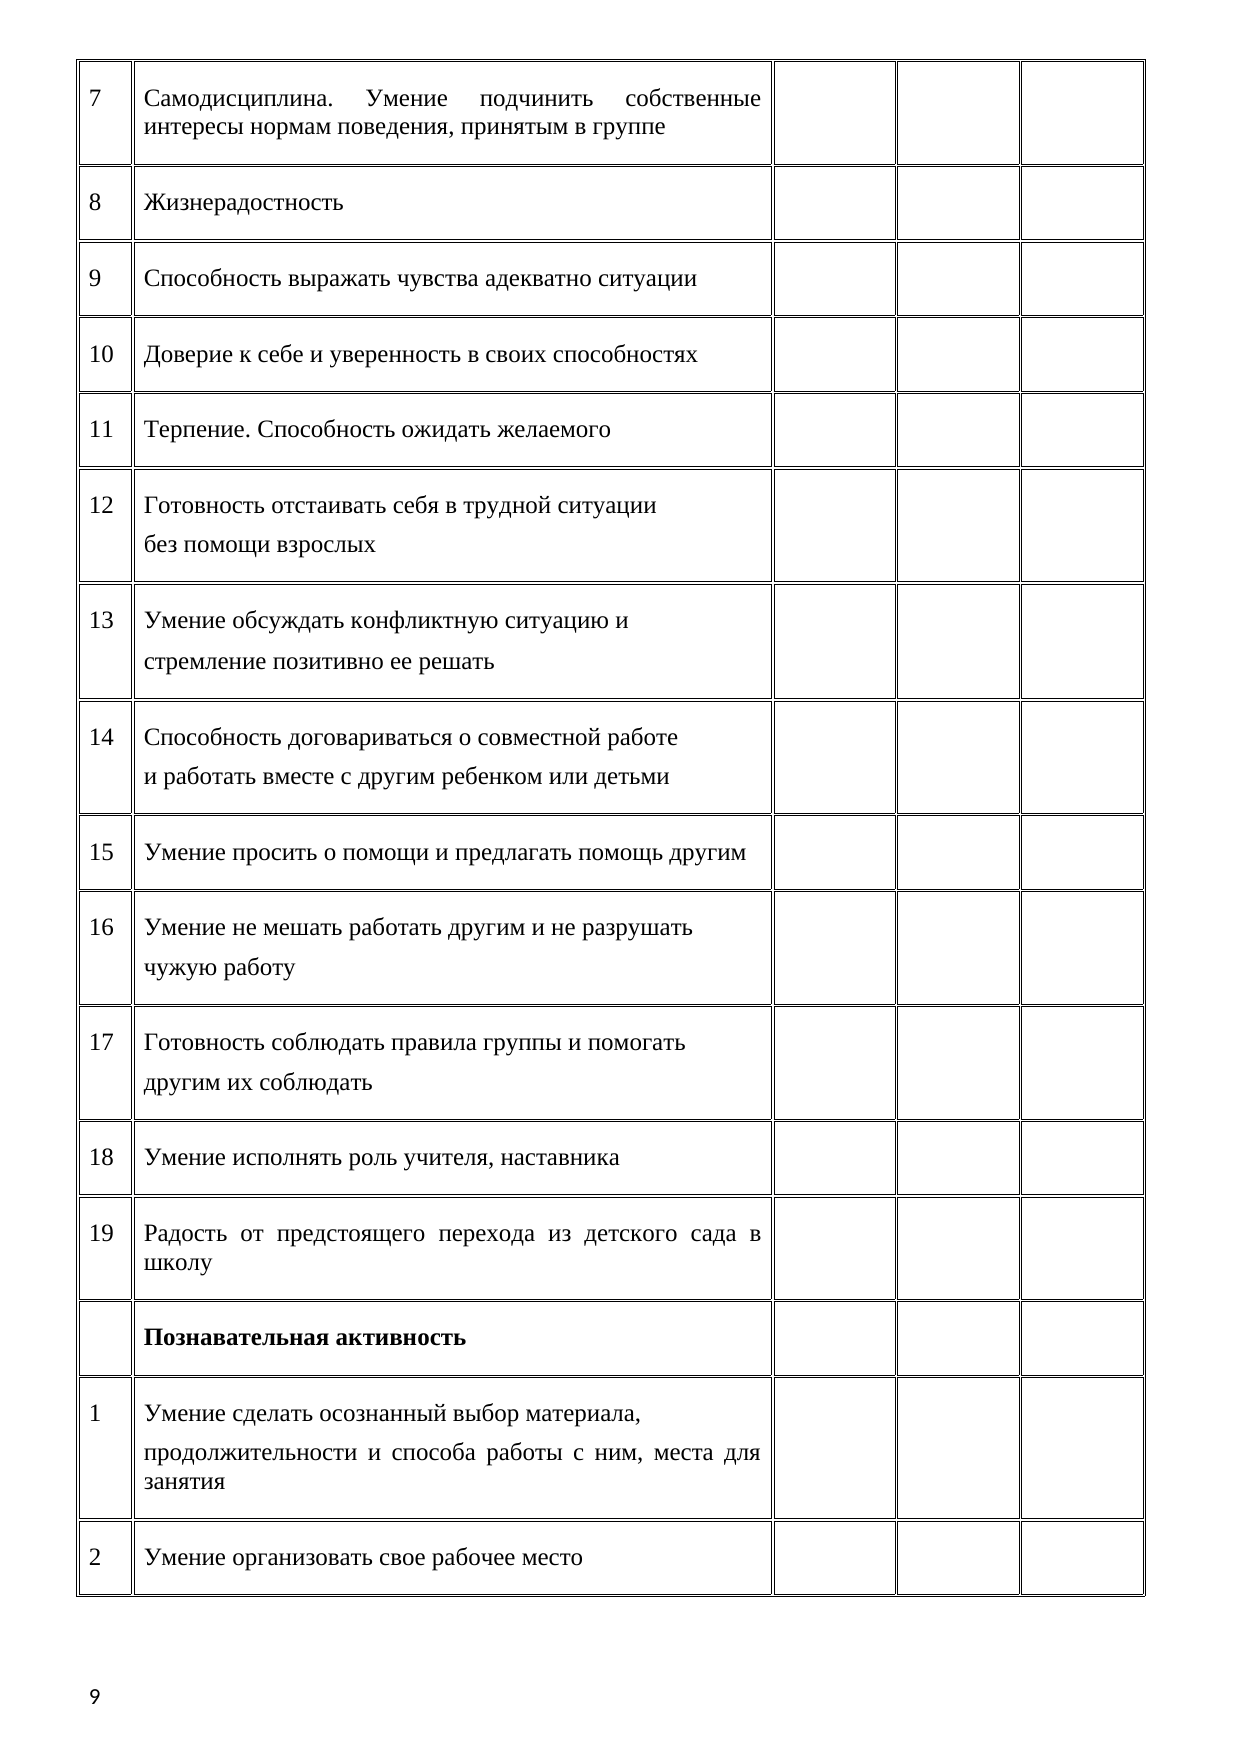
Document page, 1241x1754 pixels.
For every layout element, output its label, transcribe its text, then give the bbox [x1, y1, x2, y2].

table_cell Терпение. Способность ожидать желаемого [135, 394, 771, 466]
table_cell [898, 318, 1019, 391]
table_cell [1022, 702, 1143, 813]
table_cell Умение обсуждать конфликтную ситуацию и стремление позитивно ее решать [135, 585, 771, 698]
table_cell Способность выражать чувства адекватно ситуации [135, 243, 771, 315]
table_cell 8 [80, 167, 131, 239]
table_cell [775, 1007, 895, 1119]
table_cell [898, 1302, 1019, 1374]
table_cell Умение сделать осознанный выбор материала, продолжительности и способа работы с ним, места для занятия [135, 1378, 771, 1518]
table_cell [898, 470, 1019, 581]
table_cell [775, 318, 895, 391]
table_cell [775, 816, 895, 889]
table_cell [1022, 167, 1143, 239]
table_cell 9 [80, 243, 131, 315]
table_cell [898, 1122, 1019, 1194]
table_cell [775, 892, 895, 1004]
table_cell [1022, 1122, 1143, 1194]
table_cell Жизнерадостность [135, 167, 771, 239]
table_cell 13 [80, 585, 131, 698]
table_cell [898, 62, 1019, 163]
table_cell Готовность отстаивать себя в трудной ситуации без помощи взрослых [135, 470, 771, 581]
table_cell [1022, 585, 1143, 698]
table_cell [898, 816, 1019, 889]
table_cell [775, 167, 895, 239]
table_cell [1022, 470, 1143, 581]
table_cell [775, 1522, 895, 1594]
table_cell [1022, 816, 1143, 889]
table_cell [1022, 1302, 1143, 1374]
table_cell [898, 1007, 1019, 1119]
table_cell [1022, 394, 1143, 466]
table_cell [775, 702, 895, 813]
table_cell Познавательная активность [135, 1302, 771, 1374]
table_cell [775, 394, 895, 466]
table_cell [898, 167, 1019, 239]
table_cell [1022, 1378, 1143, 1518]
table_cell 1 [80, 1378, 131, 1518]
table_cell [898, 243, 1019, 315]
table_cell Радость от предстоящего перехода из детского сада в школу [135, 1198, 771, 1299]
table_cell 11 [80, 394, 131, 466]
table_cell 14 [80, 702, 131, 813]
table_cell [1022, 1522, 1143, 1594]
table_cell Доверие к себе и уверенность в своих способностях [135, 318, 771, 391]
table_cell Способность договариваться о совместной работе и работать вместе с другим ребенком или детьми [135, 702, 771, 813]
table_cell [775, 243, 895, 315]
table_cell 12 [80, 470, 131, 581]
table_cell 18 [80, 1122, 131, 1194]
table_cell 7 [80, 62, 131, 163]
table_cell Умение просить о помощи и предлагать помощь другим [135, 816, 771, 889]
table_cell Умение организовать свое рабочее место [135, 1522, 771, 1594]
table_cell [1022, 1007, 1143, 1119]
table_cell Умение не мешать работать другим и не разрушать чужую работу [135, 892, 771, 1004]
table_cell [775, 585, 895, 698]
table_cell [1022, 62, 1143, 163]
table_cell 15 [80, 816, 131, 889]
table_cell [775, 1302, 895, 1374]
table_cell Готовность соблюдать правила группы и помогать другим их соблюдать [135, 1007, 771, 1119]
table_cell [80, 1302, 131, 1374]
table_cell [1022, 243, 1143, 315]
table_cell [898, 1198, 1019, 1299]
table_cell Самодисциплина. Умение подчинить собственные интересы нормам поведения, принятым в группе [135, 62, 771, 163]
table_cell 2 [80, 1522, 131, 1594]
table_cell [898, 702, 1019, 813]
table_cell [775, 62, 895, 163]
table_cell [1022, 1198, 1143, 1299]
table_cell 19 [80, 1198, 131, 1299]
table_cell [775, 1122, 895, 1194]
table_cell 17 [80, 1007, 131, 1119]
table_cell [898, 1522, 1019, 1594]
table_cell [898, 1378, 1019, 1518]
table_cell [898, 892, 1019, 1004]
table_cell [775, 1198, 895, 1299]
table_cell [1022, 318, 1143, 391]
table_cell [898, 394, 1019, 466]
table_cell 10 [80, 318, 131, 391]
table_cell [1022, 892, 1143, 1004]
table_cell [775, 470, 895, 581]
table_cell 16 [80, 892, 131, 1004]
table_cell [898, 585, 1019, 698]
table_cell [775, 1378, 895, 1518]
table_cell Умение исполнять роль учителя, наставника [135, 1122, 771, 1194]
